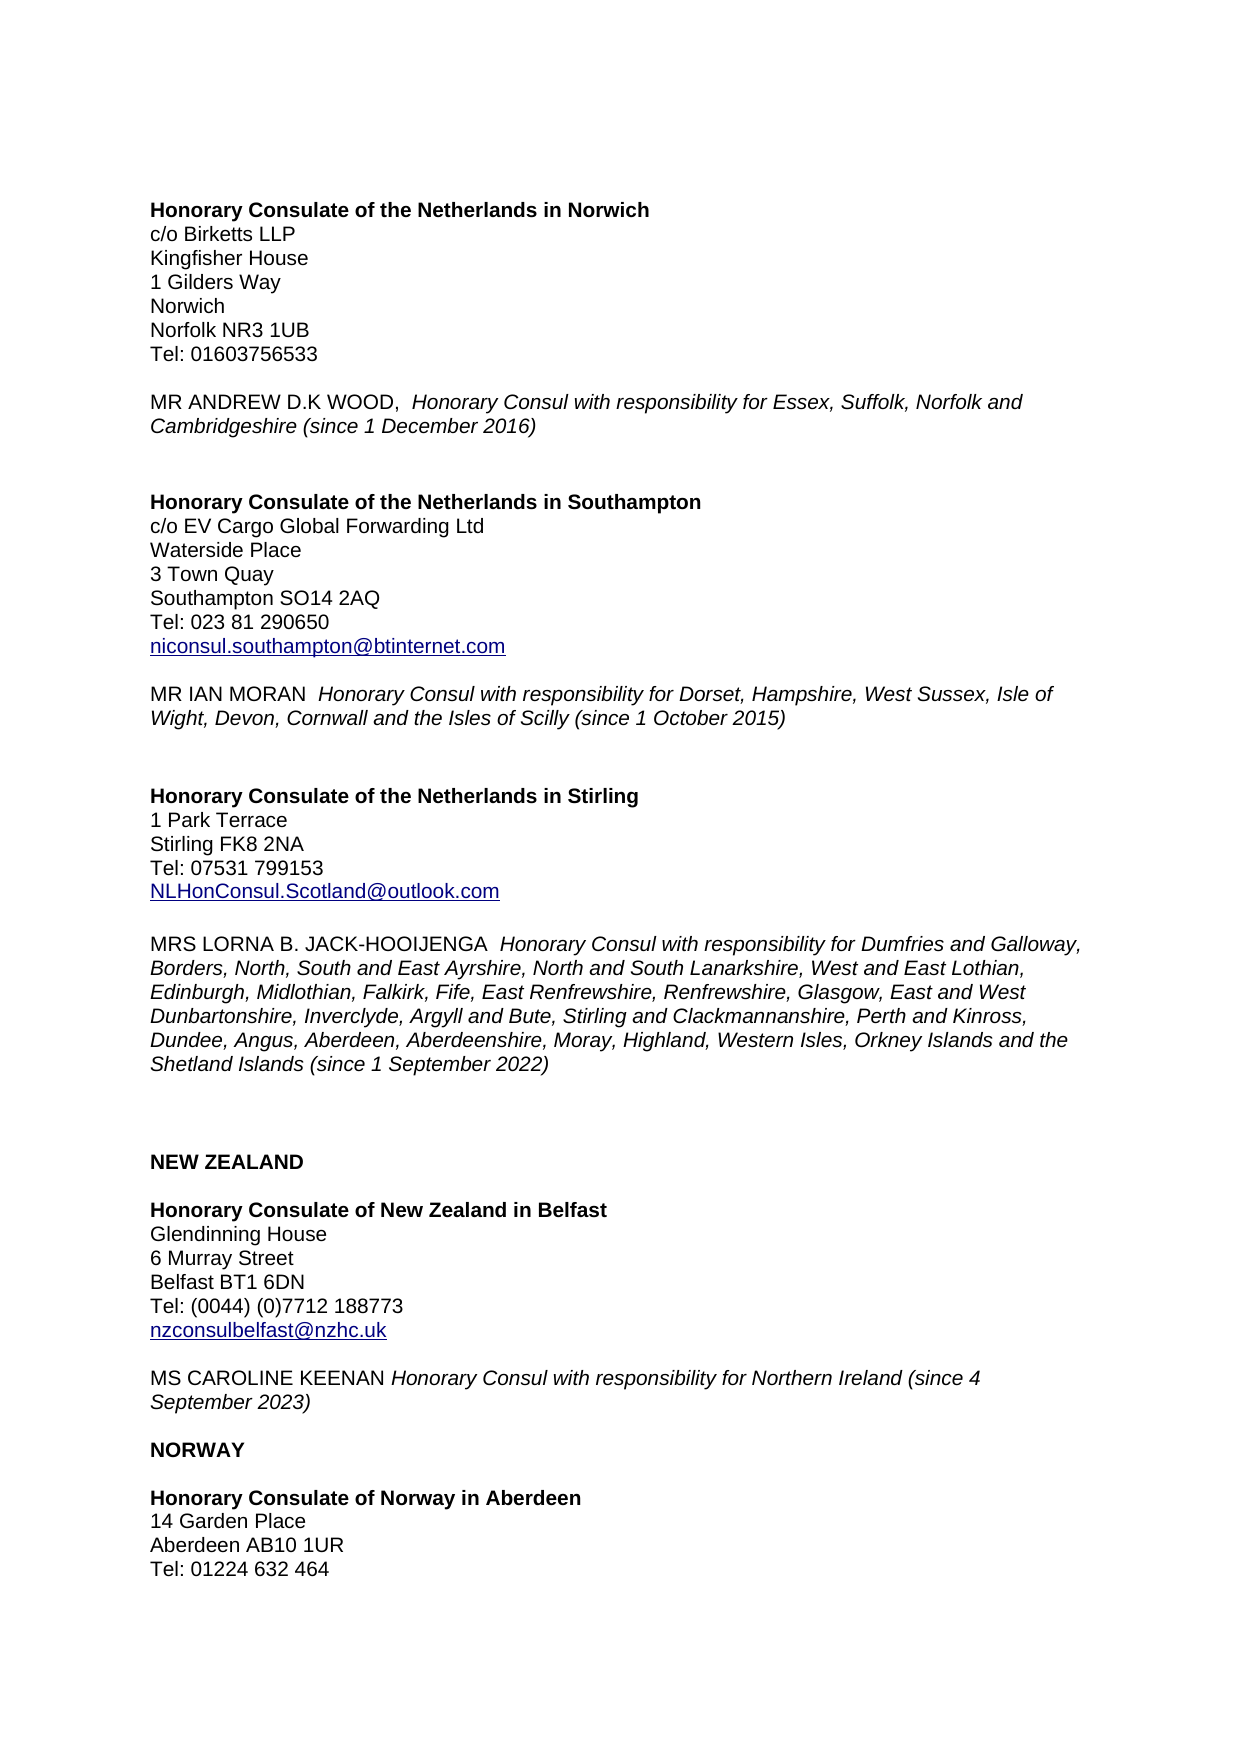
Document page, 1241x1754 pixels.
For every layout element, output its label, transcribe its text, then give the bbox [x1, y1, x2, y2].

text NLHonConsul.Scotland@outlook.com [150, 879, 1090, 903]
text Tel: 07531 799153 [150, 855, 1090, 879]
text Glendinning House [150, 1222, 1090, 1246]
text Honorary Consulate of New Zealand in Belfast [150, 1198, 1090, 1222]
text Norwich [150, 294, 1090, 318]
text Honorary Consulate of Norway in Aberdeen [150, 1485, 1090, 1509]
text NEW ZEALAND [150, 1150, 1090, 1174]
text Belfast BT1 6DN [150, 1270, 1090, 1294]
text MS CAROLINE KEENAN Honorary Consul with responsibility for Northern Ireland (since 4 September 2023) [150, 1366, 1090, 1413]
text 3 Town Quay [150, 562, 1090, 586]
text Kingfisher House [150, 246, 1090, 270]
text niconsul.southampton@btinternet.com [150, 634, 1090, 658]
text Tel: (0044) (0)7712 188773 [150, 1294, 1090, 1318]
text nzconsulbelfast@nzhc.uk [150, 1318, 1090, 1342]
text Aberdeen AB10 1UR [150, 1533, 1090, 1557]
text MRS LORNA B. JACK-HOOIJENGA Honorary Consul with responsibility for Dumfries and Galloway, Borders, North, South and East Ayrshire, North and South Lanarkshire, West and East Lothian, Edinburgh, Midlothian, Falkirk, Fife, East Renfrewshire, Renfrewshire, Glasgow, East and West Dunbartonshire, Inverclyde, Argyll and Bute, Stirling and Clackmannanshire, Perth and Kinross, Dundee, Angus, Aberdeen, Aberdeenshire, Moray, Highland, Western Isles, Orkney Islands and the Shetland Islands (since 1 September 2022) [150, 932, 1090, 1076]
text NORWAY [150, 1437, 1090, 1461]
text 14 Garden Place [150, 1509, 1090, 1533]
text Norfolk NR3 1UB [150, 318, 1090, 342]
text 1 Park Terrace [150, 807, 1090, 831]
text c/o EV Cargo Global Forwarding Ltd [150, 514, 1090, 538]
text Stirling FK8 2NA [150, 831, 1090, 855]
text Honorary Consulate of the Netherlands in Norwich [150, 198, 1090, 222]
text Honorary Consulate of the Netherlands in Southampton [150, 490, 1090, 514]
text MR ANDREW D.K WOOD, Honorary Consul with responsibility for Essex, Suffolk, Norfolk and Cambridgeshire (since 1 December 2016) [150, 389, 1090, 437]
text Tel: 01603756533 [150, 342, 1090, 366]
text 6 Murray Street [150, 1246, 1090, 1270]
text MR IAN MORAN Honorary Consul with responsibility for Dorset, Hampshire, West Sussex, Isle of Wight, Devon, Cornwall and the Isles of Scilly (since 1 October 2015) [150, 682, 1090, 730]
text Tel: 01224 632 464 [150, 1557, 1090, 1581]
text Southampton SO14 2AQ [150, 586, 1090, 610]
text Honorary Consulate of the Netherlands in Stirling [150, 783, 1090, 807]
text 1 Gilders Way [150, 270, 1090, 294]
text c/o Birketts LLP [150, 222, 1090, 246]
text Tel: 023 81 290650 [150, 610, 1090, 634]
text Waterside Place [150, 538, 1090, 562]
